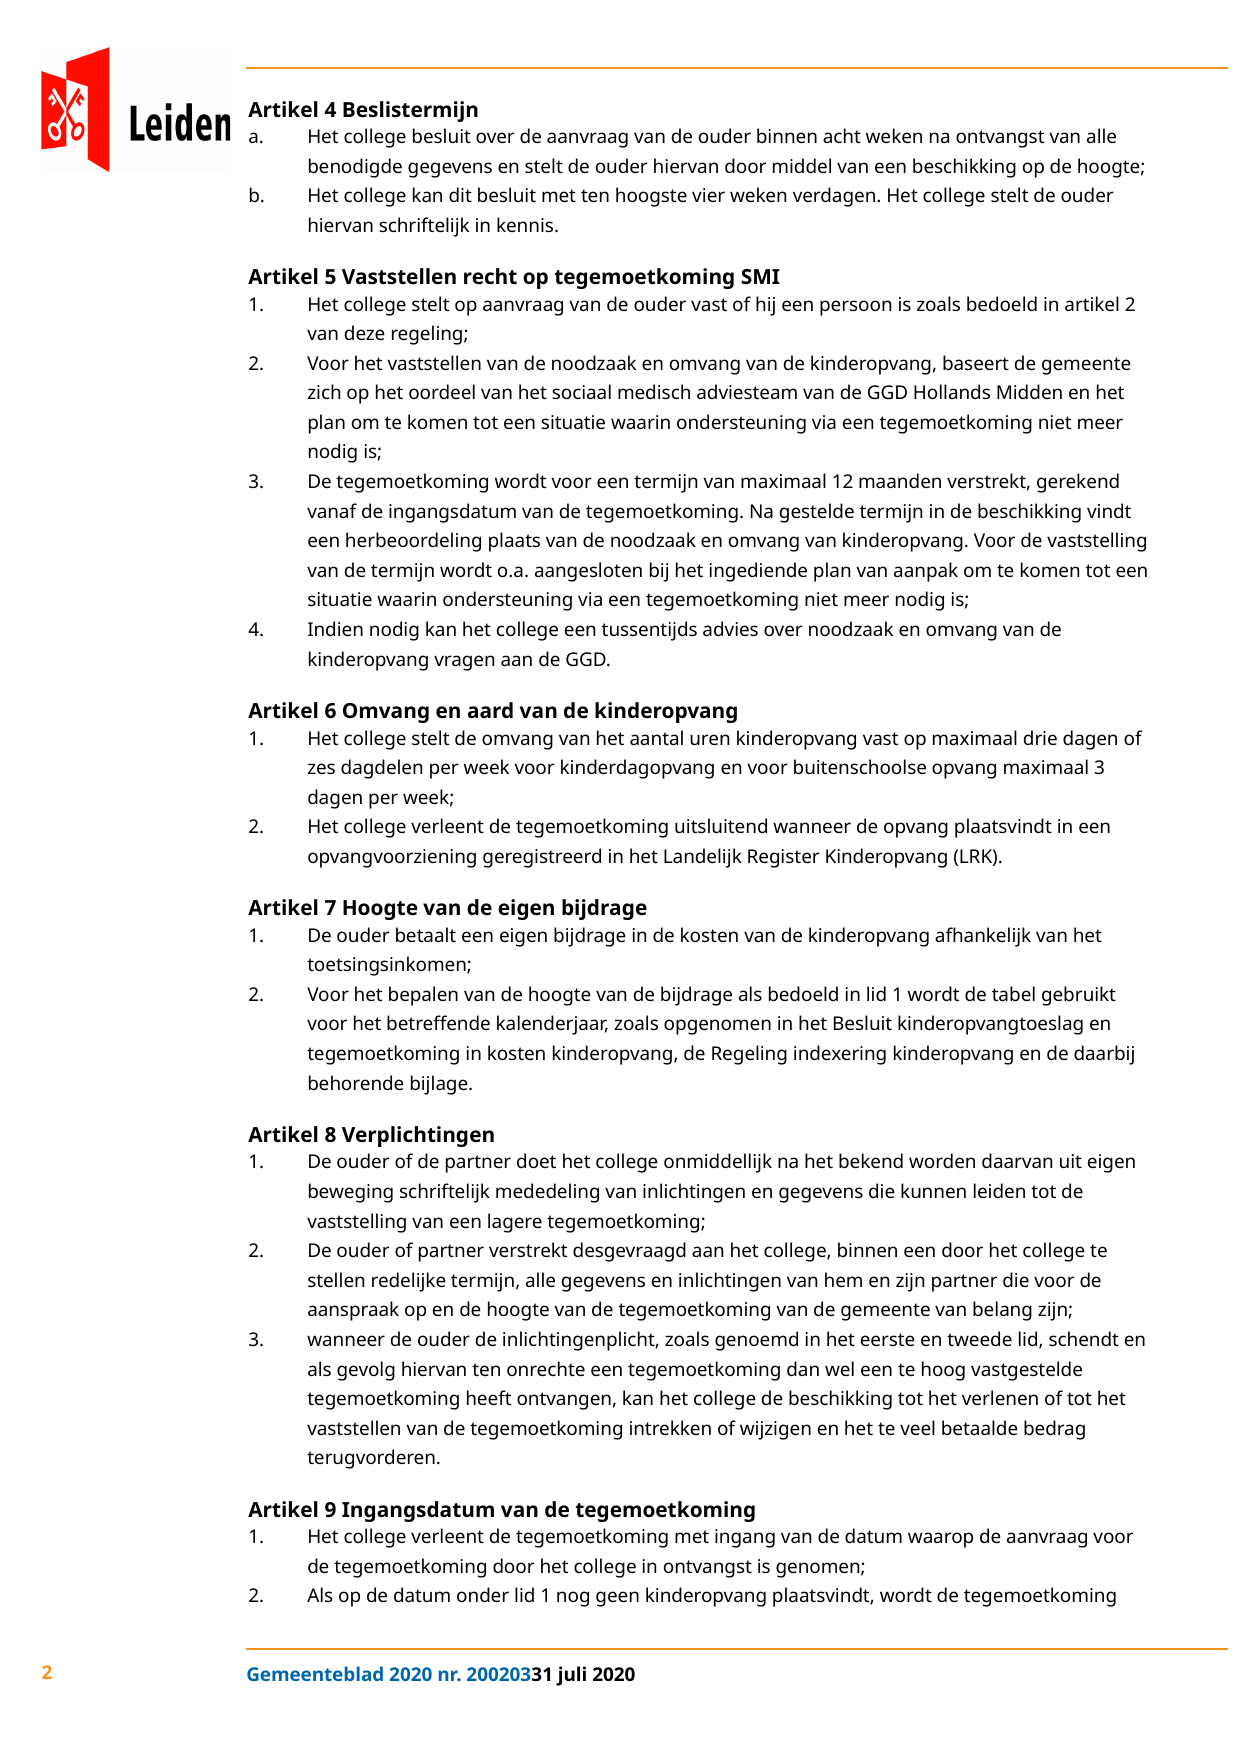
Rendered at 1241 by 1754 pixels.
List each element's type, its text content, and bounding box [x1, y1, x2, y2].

list De ouder of partner verstrekt desgevraagd aan het college, binnen een door het college te stellen redelijke termijn, alle gegevens en inlichtingen van hem en zijn partner die voor de aanspraak op en de hoogte van de tegemoetkoming van de gemeente van belang zijn; [248, 1237, 1152, 1322]
list Het college stelt de omvang van het aantal uren kinderopvang vast op maximaal drie dagen of zes dagdelen per week voor kinderdagopvang en voor buitenschoolse opvang maximaal 3 dagen per week; [248, 725, 1152, 809]
text Artikel 6 Omvang en aard van de kinderopvang [248, 696, 1152, 725]
list Het college kan dit besluit met ten hoogste vier weken verdagen. Het college stelt de ouder hiervan schriftelijk in kennis. [248, 182, 1152, 238]
list Voor het bepalen van de hoogte van de bijdrage als bedoeld in lid 1 wordt de tabel gebruikt voor het betreffende kalenderjaar, zoals opgenomen in het Besluit kinderopvangtoeslag en tegemoetkoming in kosten kinderopvang, de Regeling indexering kinderopvang en de daarbij behorende bijlage. [248, 981, 1152, 1096]
list De ouder of de partner doet het college onmiddellijk na het bekend worden daarvan uit eigen beweging schriftelijk mededeling van inlichtingen en gegevens die kunnen leiden tot de vaststelling van een lagere tegemoetkoming; [248, 1149, 1152, 1233]
text Artikel 5 Vaststellen recht op tegemoetkoming SMI [248, 262, 1152, 291]
list Het college besluit over de aanvraag van de ouder binnen acht weken na ontvangst van alle benodigde gegevens en stelt de ouder hiervan door middel van een beschikking op de hoogte; [248, 123, 1152, 178]
text Artikel 8 Verplichtingen [248, 1120, 1152, 1149]
list De ouder betaalt een eigen bijdrage in de kosten van de kinderopvang afhankelijk van het toetsingsinkomen; [248, 922, 1152, 977]
text Artikel 9 Ingangsdatum van de tegemoetkoming [248, 1495, 1152, 1523]
picture [41, 47, 231, 172]
list Het college verleent de tegemoetkoming met ingang van de datum waarop de aanvraag voor de tegemoetkoming door het college in ontvangst is genomen; [248, 1523, 1152, 1579]
list Indien nodig kan het college een tussentijds advies over noodzaak en omvang van de kinderopvang vragen aan de GGD. [248, 616, 1152, 672]
list Als op de datum onder lid 1 nog geen kinderopvang plaatsvindt, wordt de tegemoetkoming [248, 1582, 1152, 1608]
text Artikel 4 Beslistermijn [248, 95, 1152, 123]
list Het college stelt op aanvraag van de ouder vast of hij een persoon is zoals bedoeld in artikel 2 van deze regeling; [248, 291, 1152, 346]
list wanneer de ouder de inlichtingenplicht, zoals genoemd in het eerste en tweede lid, schendt en als gevolg hiervan ten onrechte een tegemoetkoming dan wel een te hoog vastgestelde tegemoetkoming heeft ontvangen, kan het college de beschikking tot het verlenen of tot het vaststellen van de tegemoetkoming intrekken of wijzigen en het te veel betaalde bedrag terugvorderen. [248, 1326, 1152, 1470]
list De tegemoetkoming wordt voor een termijn van maximaal 12 maanden verstrekt, gerekend vanaf de ingangsdatum van de tegemoetkoming. Na gestelde termijn in de beschikking vindt een herbeoordeling plaats van de noodzaak en omvang van kinderopvang. Voor de vaststelling van de termijn wordt o.a. aangesloten bij het ingediende plan van aanpak om te komen tot een situatie waarin ondersteuning via een tegemoetkoming niet meer nodig is; [248, 468, 1152, 612]
list Het college verleent de tegemoetkoming uitsluitend wanneer de opvang plaatsvindt in een opvangvoorziening geregistreerd in het Landelijk Register Kinderopvang (LRK). [248, 813, 1152, 869]
list Voor het vaststellen van de noodzaak en omvang van de kinderopvang, baseert de gemeente zich op het oordeel van het sociaal medisch adviesteam van de GGD Hollands Midden en het plan om te komen tot een situatie waarin ondersteuning via een tegemoetkoming niet meer nodig is; [248, 350, 1152, 464]
text Artikel 7 Hoogte van de eigen bijdrage [248, 893, 1152, 922]
